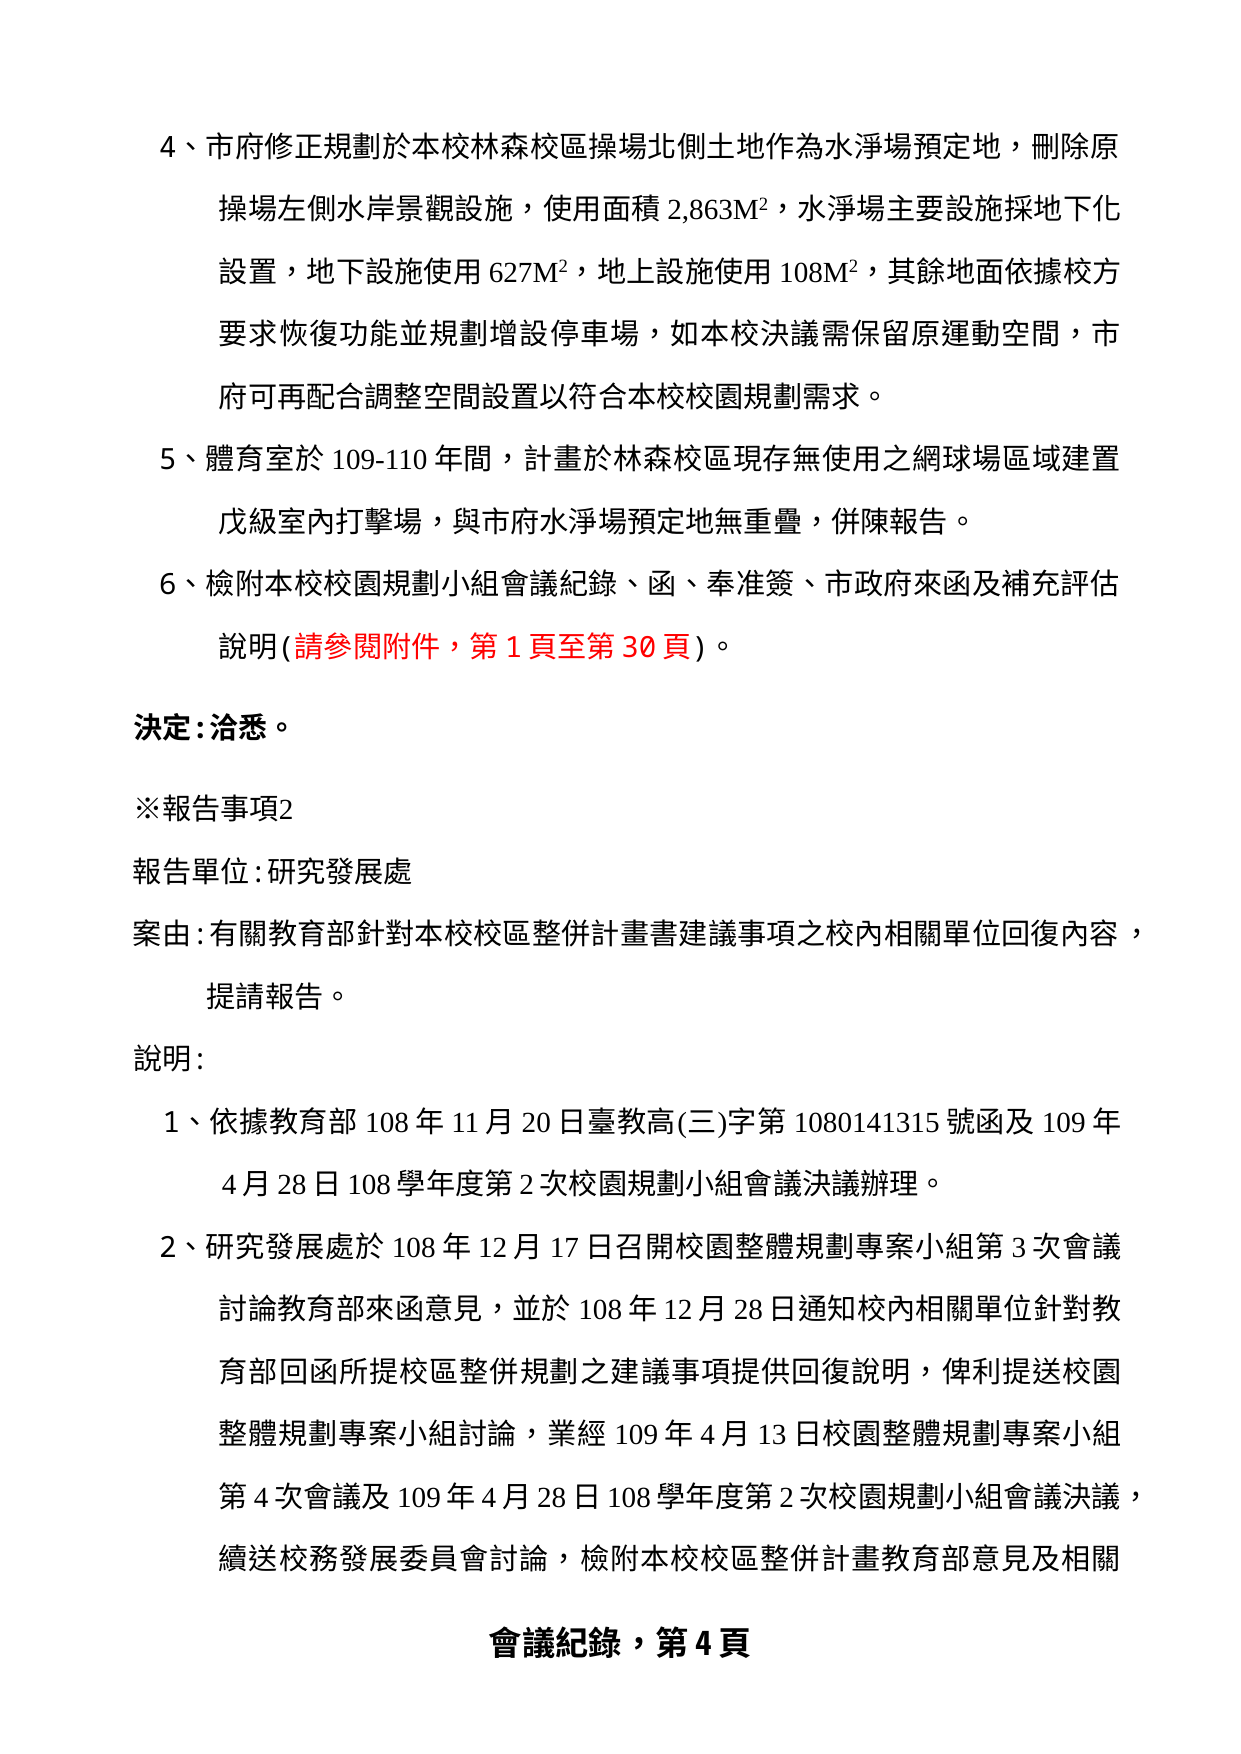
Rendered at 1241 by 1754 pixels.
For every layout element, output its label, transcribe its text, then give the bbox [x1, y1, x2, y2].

list 研究發展處於108年12月17日召開校園整體規劃專案小組第3次會議討論教育部來函意見，並於108年12月28日通知校內相關單位針對教育部回函所提校區整併規劃之建議事項提供回復說明，俾利提送校園整體規劃專案小組討論，業經109年4月13日校園整體規劃專案小組第4次會議及109年4月28日108學年度第2次校園規劃小組會議決議，續送校務發展委員會討論，檢附本校校區整併計畫教育部意見及相關單位回復內容(請參閱附件，第31頁至第107頁)。 [159, 1203, 1122, 1578]
text 報告單位:研究發展處 [118, 828, 1122, 890]
list 檢附本校校園規劃小組會議紀錄、函、奉准簽、市政府來函及補充評估說明(請參閱附件，第1頁至第30頁)。 [159, 540, 1122, 665]
text 決定:洽悉。 [133, 684, 1122, 747]
list 體育室於109-110年間，計畫於林森校區現存無使用之網球場區域建置戊級室內打擊場，與市府水淨場預定地無重疊，併陳報告。 [159, 415, 1122, 540]
text 案由:有關教育部針對本校校區整併計畫書建議事項之校內相關單位回復內容，提請報告。 [133, 890, 1122, 1015]
list 依據教育部108年11月20日臺教高(三)字第1080141315號函及109年4月28日108學年度第2次校園規劃小組會議決議辦理。 [162, 1078, 1122, 1203]
text 說明: [133, 1015, 1122, 1078]
list 市府修正規劃於本校林森校區操場北側土地作為水淨場預定地，刪除原操場左側水岸景觀設施，使用面積2,863M2，水淨場主要設施採地下化設置，地下設施使用627M2，地上設施使用108M2，其餘地面依據校方要求恢復功能並規劃增設停車場，如本校決議需保留原運動空間，市府可再配合調整空間設置以符合本校校園規劃需求。 [159, 103, 1122, 415]
